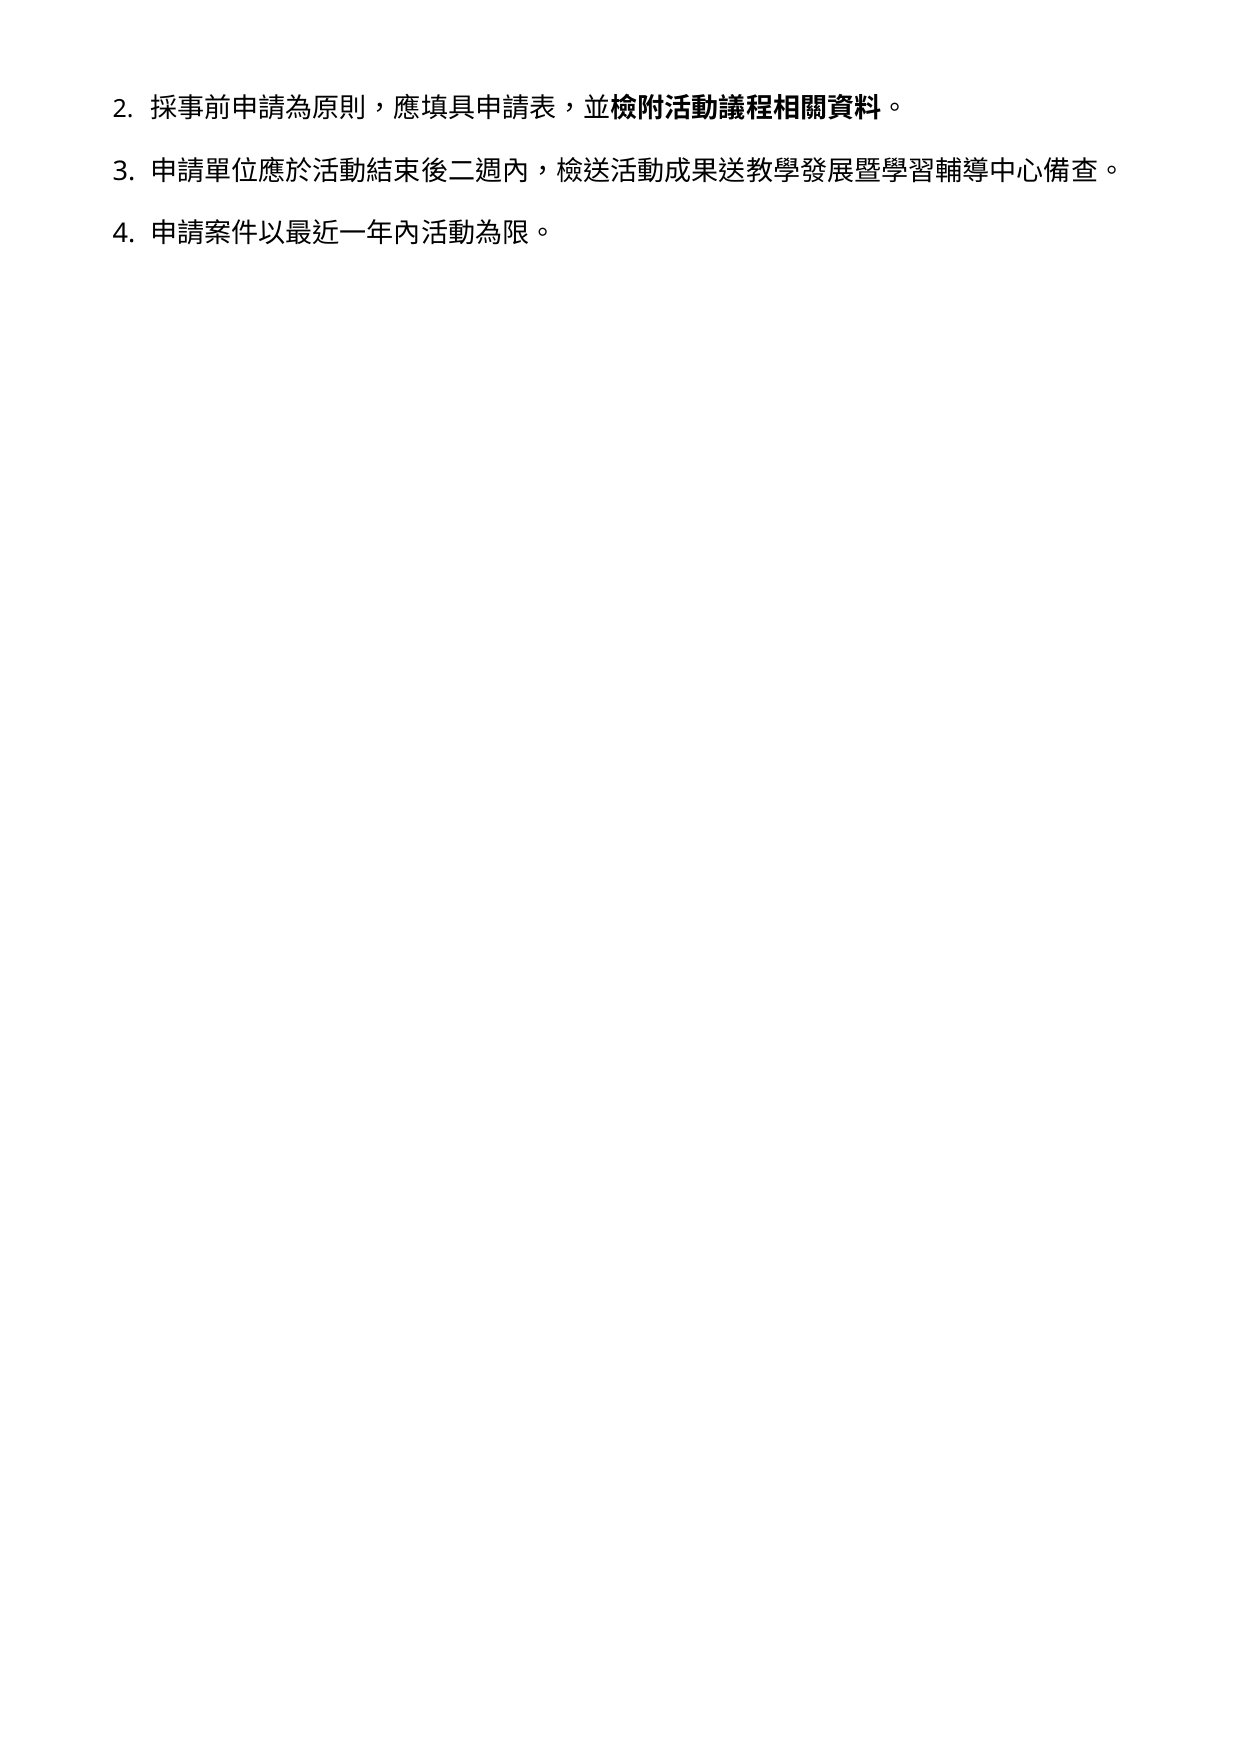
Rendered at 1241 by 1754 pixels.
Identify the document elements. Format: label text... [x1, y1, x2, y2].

list 申請案件以最近一年內活動為限。 [112, 189, 1106, 252]
list 申請單位應於活動結束後二週內，檢送活動成果送教學發展暨學習輔導中心備查。 [112, 127, 1106, 189]
list 採事前申請為原則，應填具申請表，並檢附活動議程相關資料。 [112, 64, 1106, 127]
